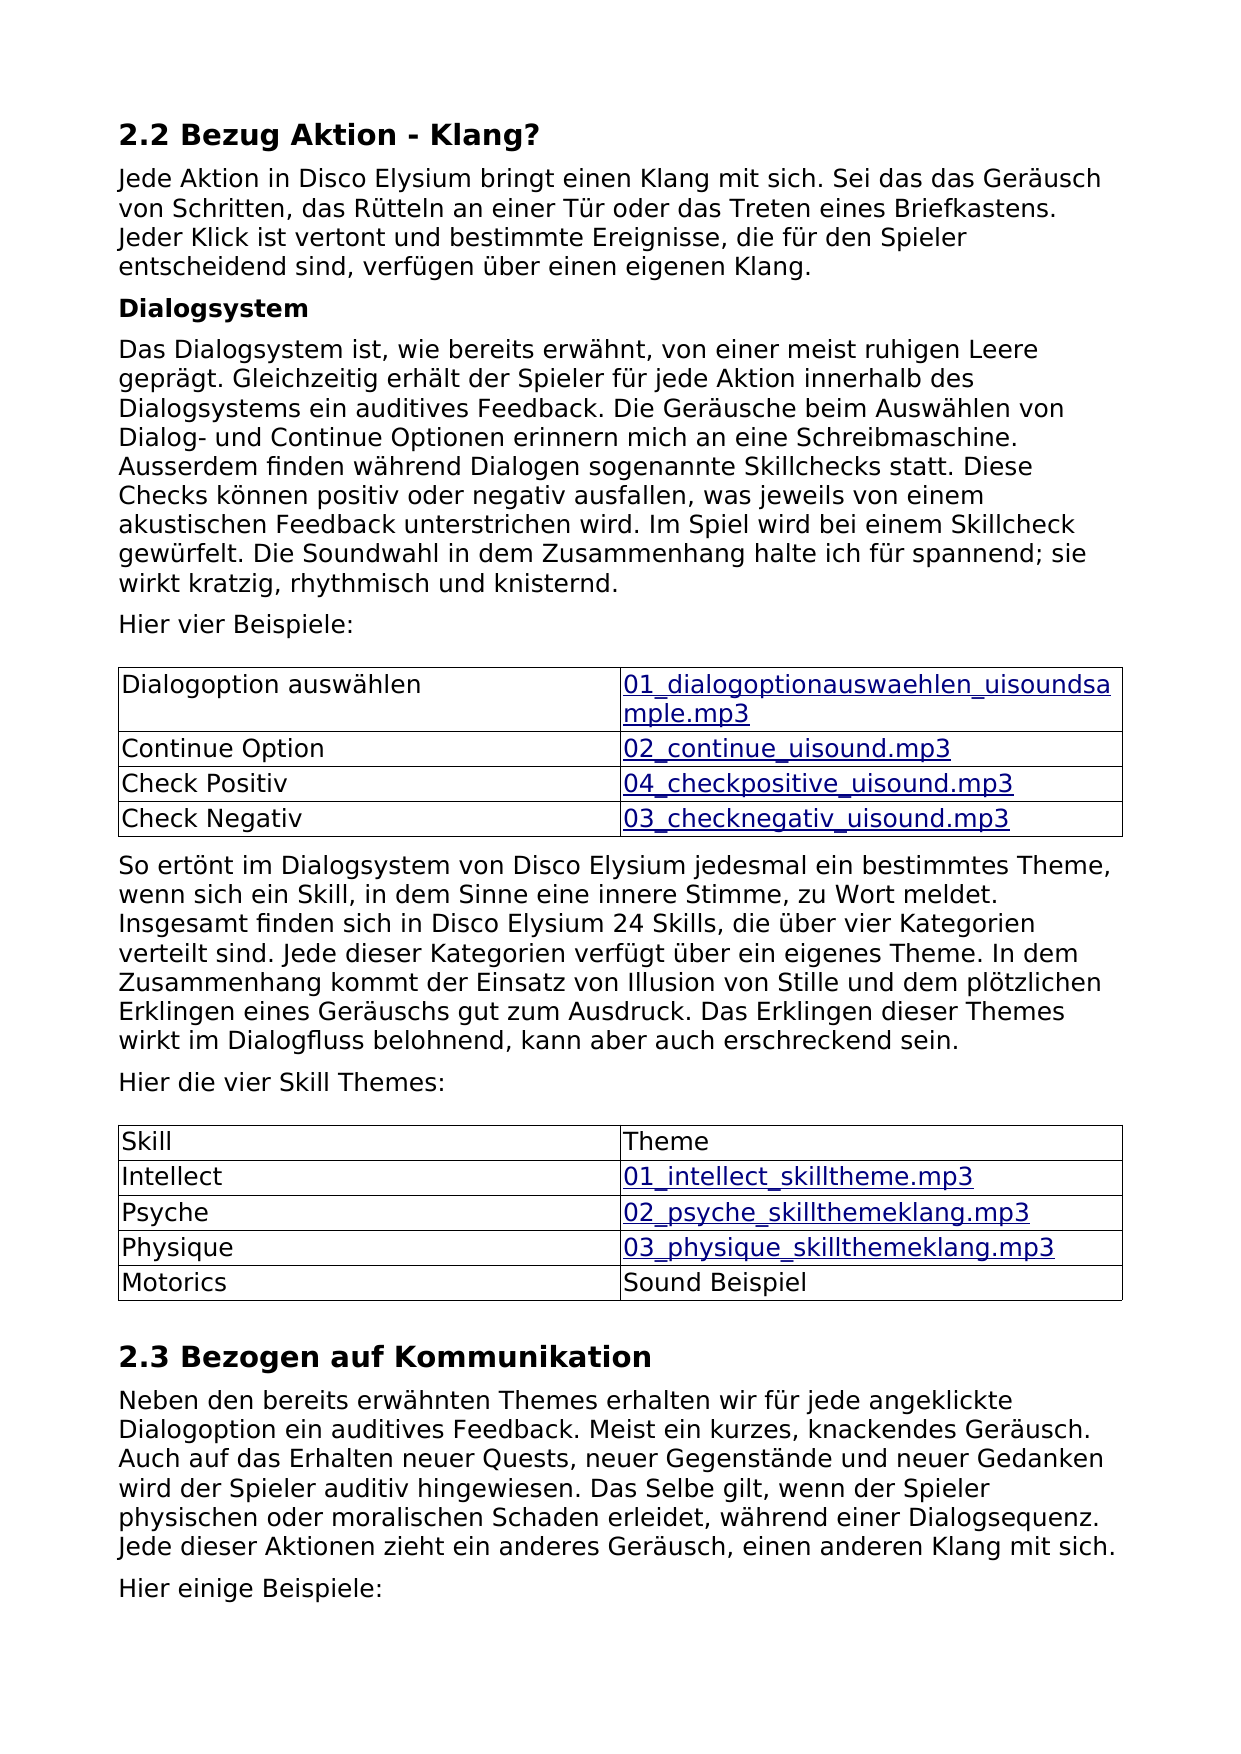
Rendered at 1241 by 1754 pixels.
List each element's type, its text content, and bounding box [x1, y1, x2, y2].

subtitle 2.3 Bezogen auf Kommunikation [118, 1340, 1122, 1374]
subtitle 2.2 Bezug Aktion - Klang? [118, 118, 1122, 152]
text Hier einige Beispiele: [118, 1574, 1122, 1603]
table_header Dialogoption auswählen [119, 668, 620, 731]
table_cell Intellect [119, 1161, 620, 1195]
text Das Dialogsystem ist, wie bereits erwähnt, von einer meist ruhigen Leere geprägt. Gleichzeitig erhält der Spieler für jede Aktion innerhalb des Dialogsystems ein auditives Feedback. Die Geräusche beim Auswählen von Dialog- und Continue Optionen erinnern mich an eine Schreibmaschine. Ausserdem finden während Dialogen sogenannte Skillchecks statt. Diese Checks können positiv oder negativ ausfallen, was jeweils von einem akustischen Feedback unterstrichen wird. Im Spiel wird bei einem Skillcheck gewürfelt. Die Soundwahl in dem Zusammenhang halte ich für spannend; sie wirkt kratzig, rhythmisch und knisternd. [118, 335, 1122, 598]
table_cell Check Positiv [119, 767, 620, 801]
table_cell 04_checkpositive_uisound.mp3 [621, 767, 1122, 801]
text So ertönt im Dialogsystem von Disco Elysium jedesmal ein bestimmtes Theme, wenn sich ein Skill, in dem Sinne eine innere Stimme, zu Wort meldet. Insgesamt finden sich in Disco Elysium 24 Skills, die über vier Kategorien verteilt sind. Jede dieser Kategorien verfügt über ein eigenes Theme. In dem Zusammenhang kommt der Einsatz von Illusion von Stille und dem plötzlichen Erklingen eines Geräuschs gut zum Ausdruck. Das Erklingen dieser Themes wirkt im Dialogfluss belohnend, kann aber auch erschreckend sein. [118, 851, 1122, 1056]
table_cell 01_intellect_skilltheme.mp3 [621, 1161, 1122, 1195]
text Hier vier Beispiele: [118, 610, 1122, 639]
text Hier die vier Skill Themes: [118, 1068, 1122, 1097]
table_cell Motorics [119, 1266, 620, 1300]
text Jede Aktion in Disco Elysium bringt einen Klang mit sich. Sei das das Geräusch von Schritten, das Rütteln an einer Tür oder das Treten eines Briefkastens. Jeder Klick ist vertont und bestimmte Ereignisse, die für den Spieler entscheidend sind, verfügen über einen eigenen Klang. [118, 164, 1122, 281]
table_cell 02_psyche_skillthemeklang.mp3 [621, 1196, 1122, 1230]
table_cell Psyche [119, 1196, 620, 1230]
text Neben den bereits erwähnten Themes erhalten wir für jede angeklickte Dialogoption ein auditives Feedback. Meist ein kurzes, knackendes Geräusch. Auch auf das Erhalten neuer Quests, neuer Gegenstände und neuer Gedanken wird der Spieler auditiv hingewiesen. Das Selbe gilt, wenn der Spieler physischen oder moralischen Schaden erleidet, während einer Dialogsequenz. Jede dieser Aktionen zieht ein anderes Geräusch, einen anderen Klang mit sich. [118, 1386, 1122, 1561]
table_header Theme [621, 1126, 1122, 1159]
table_header Skill [119, 1126, 620, 1159]
table_cell Sound Beispiel [621, 1266, 1122, 1300]
table_cell 02_continue_uisound.mp3 [621, 732, 1122, 766]
table_cell Continue Option [119, 732, 620, 766]
table_cell 03_physique_skillthemeklang.mp3 [621, 1231, 1122, 1265]
table_cell 03_checknegativ_uisound.mp3 [621, 802, 1122, 836]
table_cell Physique [119, 1231, 620, 1265]
table_cell Check Negativ [119, 802, 620, 836]
table_header 01_dialogoptionauswaehlen_uisoundsample.mp3 [621, 668, 1122, 731]
text Dialogsystem [118, 294, 1122, 323]
